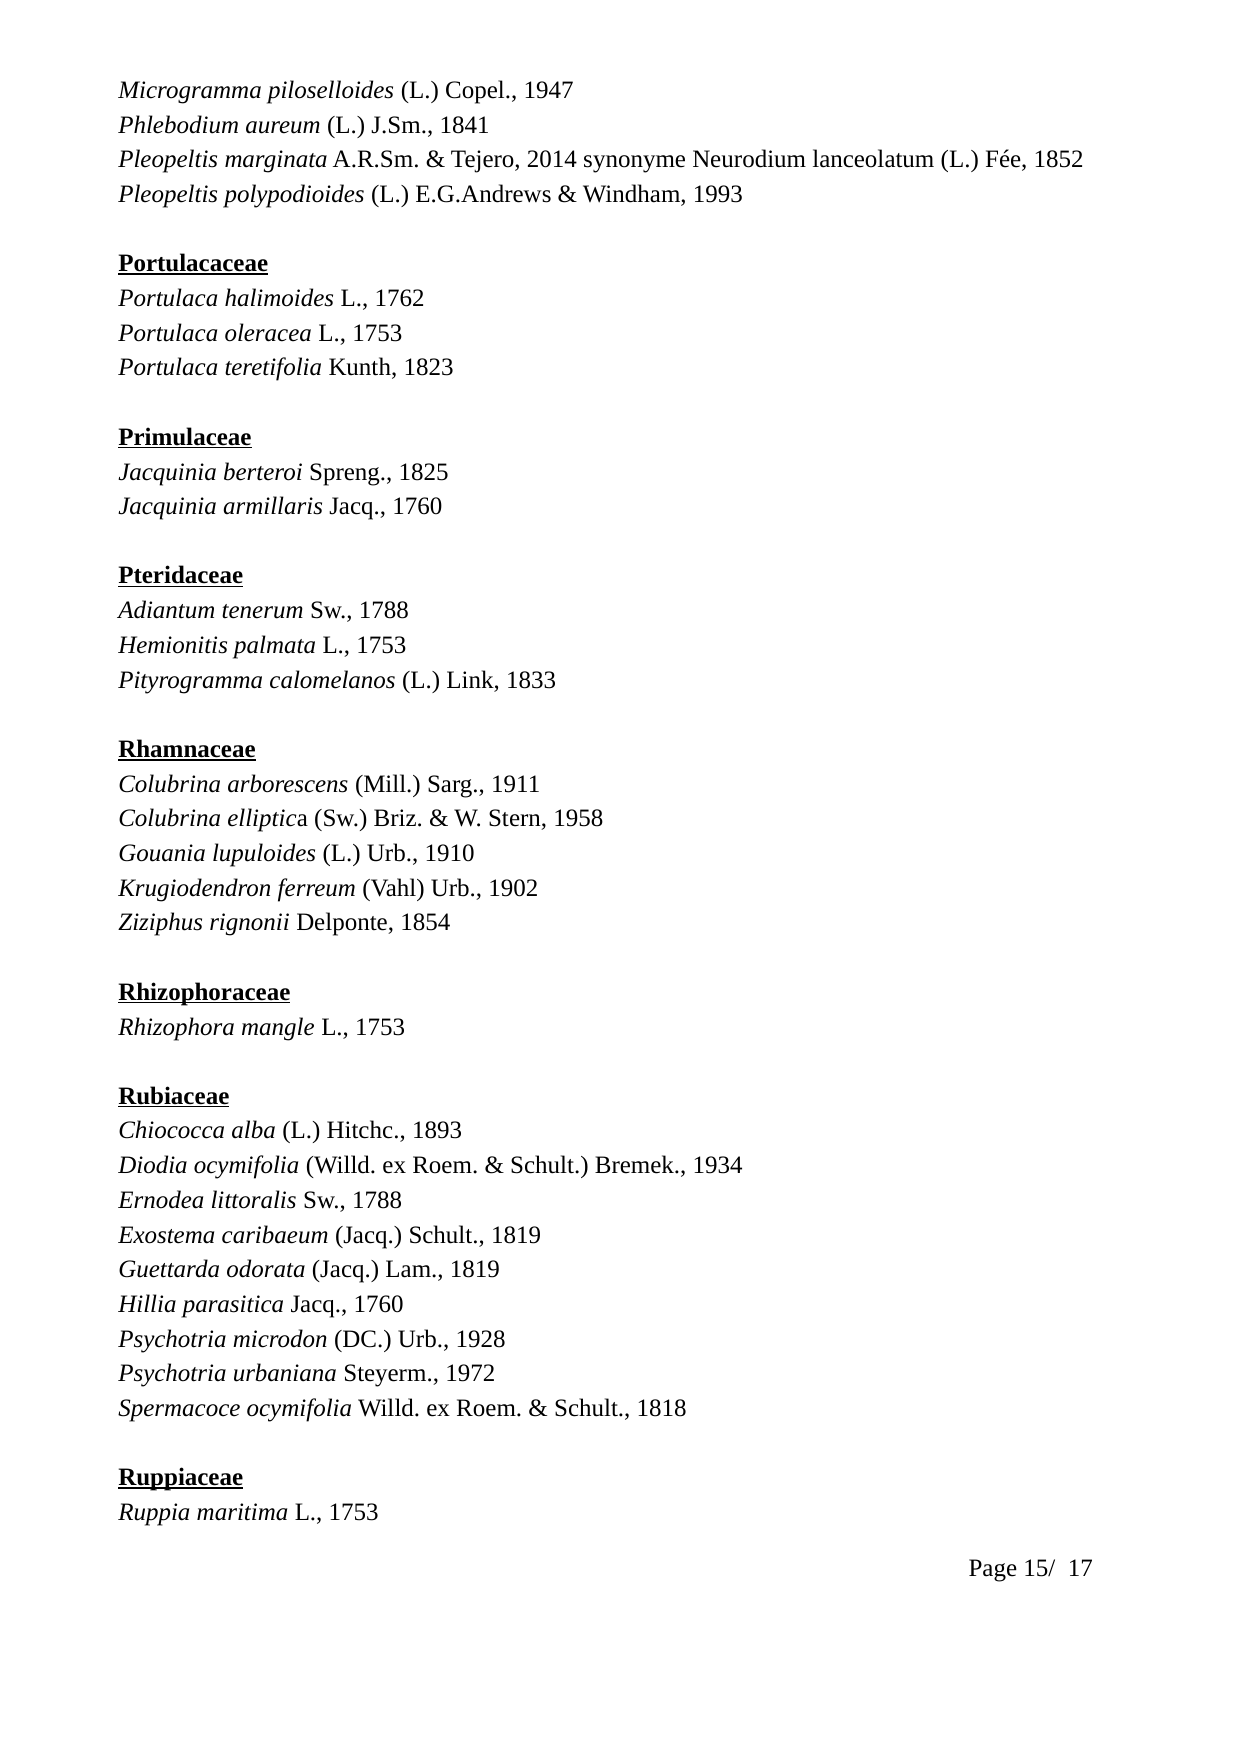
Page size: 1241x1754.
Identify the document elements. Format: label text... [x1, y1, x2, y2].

text Ruppia maritima L., 1753 [118, 1497, 1092, 1526]
text Krugiodendron ferreum (Vahl) Urb., 1902 [118, 873, 1092, 902]
text Portulaca halimoides L., 1762 [118, 283, 1092, 312]
text Ernodea littoralis Sw., 1788 [118, 1185, 1092, 1214]
text Primulaceae [118, 422, 1092, 451]
text Rhamnaceae [118, 734, 1092, 763]
text Adiantum tenerum Sw., 1788 [118, 595, 1092, 624]
text Psychotria urbaniana Steyerm., 1972 [118, 1358, 1092, 1387]
text Exostema caribaeum (Jacq.) Schult., 1819 [118, 1220, 1092, 1248]
text Pteridaceae [118, 561, 1092, 589]
text Phlebodium aureum (L.) J.Sm., 1841 [118, 110, 1092, 138]
text Guettarda odorata (Jacq.) Lam., 1819 [118, 1254, 1092, 1283]
text Pleopeltis polypodioides (L.) E.G.Andrews & Windham, 1993 [118, 179, 1092, 208]
text Colubrina arborescens (Mill.) Sarg., 1911 [118, 769, 1092, 797]
text Diodia ocymifolia (Willd. ex Roem. & Schult.) Bremek., 1934 [118, 1150, 1092, 1179]
text Ruppiaceae [118, 1462, 1092, 1491]
text Chiococca alba (L.) Hitchc., 1893 [118, 1116, 1092, 1144]
text Gouania lupuloides (L.) Urb., 1910 [118, 838, 1092, 867]
text Jacquinia berteroi Spreng., 1825 [118, 457, 1092, 485]
text Hillia parasitica Jacq., 1760 [118, 1289, 1092, 1318]
text Portulaca oleracea L., 1753 [118, 318, 1092, 347]
text Rubiaceae [118, 1081, 1092, 1110]
text Pityrogramma calomelanos (L.) Link, 1833 [118, 665, 1092, 693]
text Portulacaceae [118, 248, 1092, 277]
text Pleopeltis marginata A.R.Sm. & Tejero, 2014 synonyme Neurodium lanceolatum (L.) Fée, 1852 [118, 144, 1092, 173]
text Microgramma piloselloides (L.) Copel., 1947 [118, 75, 1092, 104]
text Portulaca teretifolia Kunth, 1823 [118, 352, 1092, 381]
text Rhizophoraceae [118, 977, 1092, 1006]
text Psychotria microdon (DC.) Urb., 1928 [118, 1324, 1092, 1352]
text Jacquinia armillaris Jacq., 1760 [118, 491, 1092, 520]
text Hemionitis palmata L., 1753 [118, 630, 1092, 659]
text Colubrina elliptica (Sw.) Briz. & W. Stern, 1958 [118, 803, 1092, 832]
text Rhizophora mangle L., 1753 [118, 1012, 1092, 1040]
text Ziziphus rignonii Delponte, 1854 [118, 907, 1092, 936]
text Spermacoce ocymifolia Willd. ex Roem. & Schult., 1818 [118, 1393, 1092, 1422]
